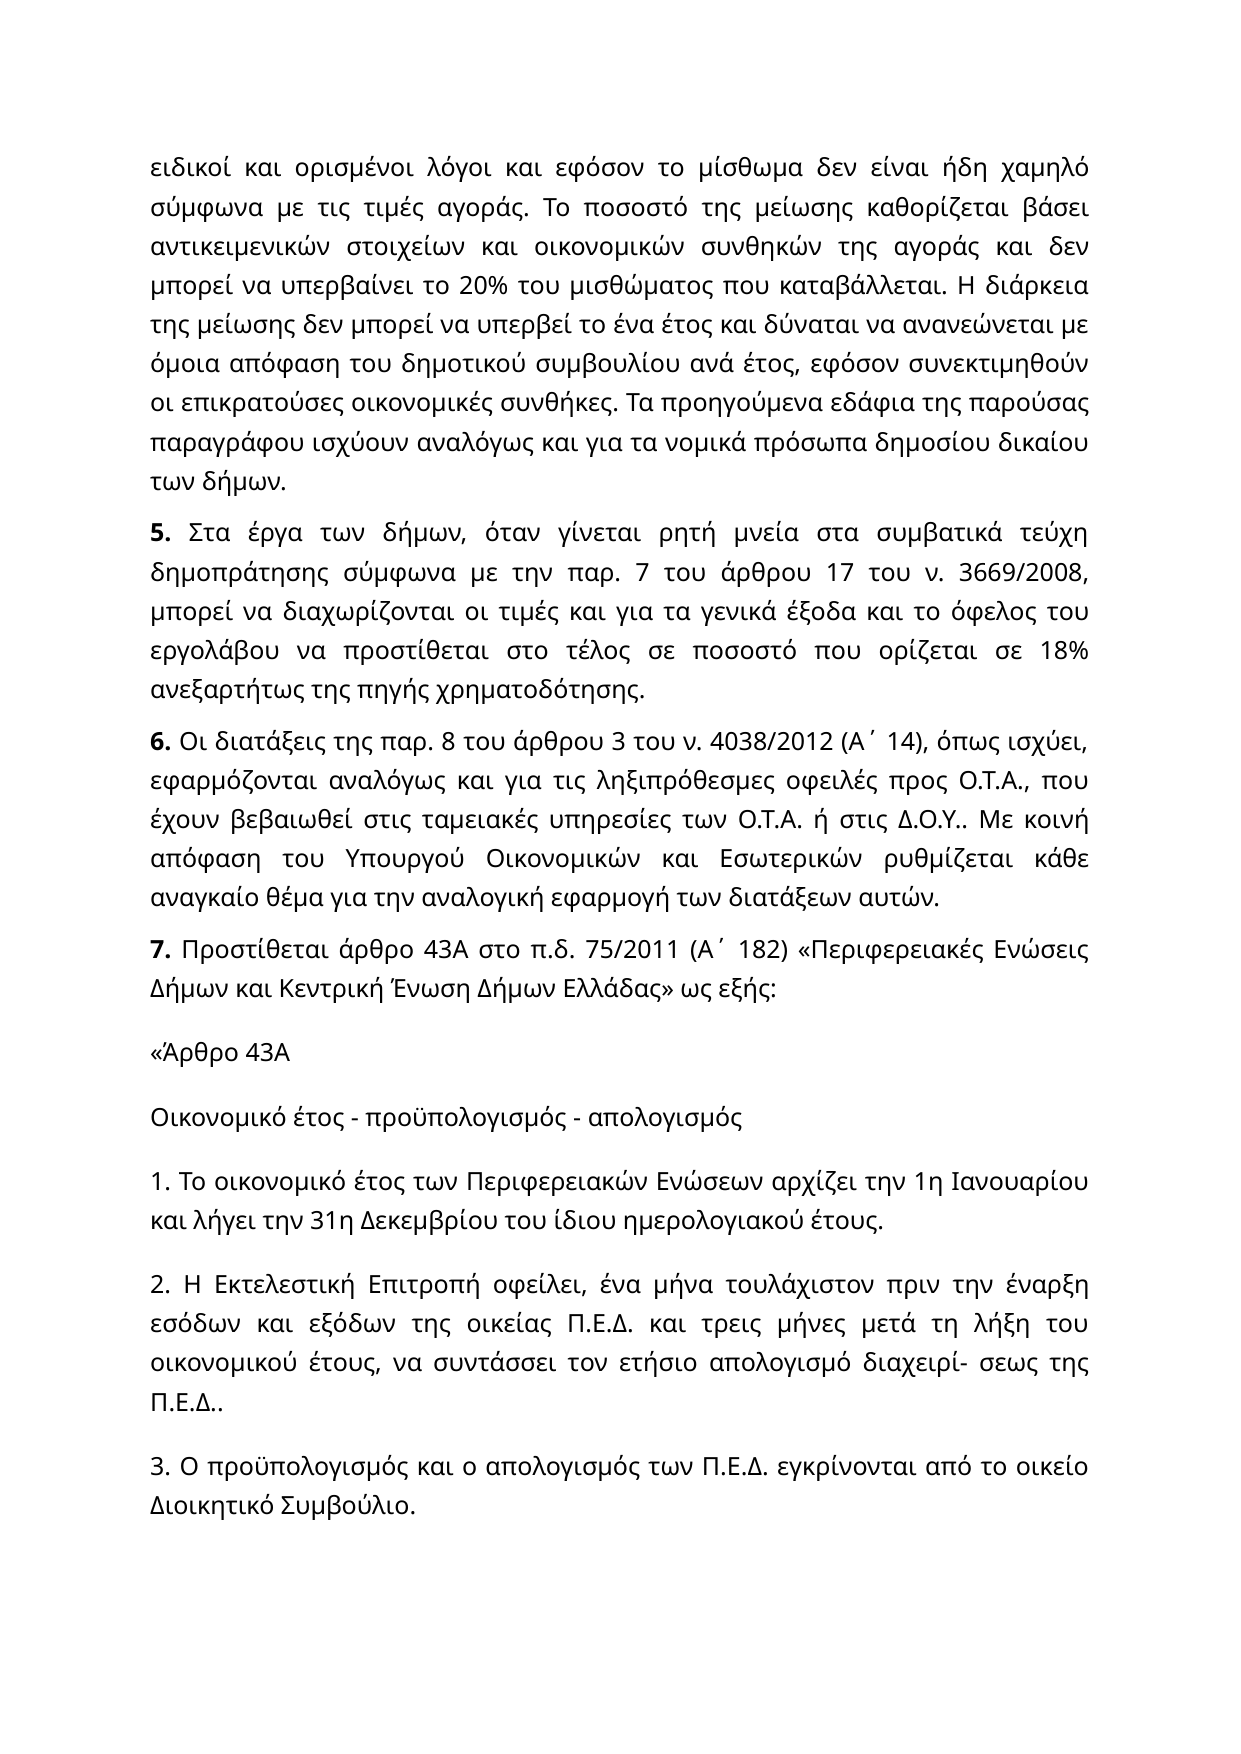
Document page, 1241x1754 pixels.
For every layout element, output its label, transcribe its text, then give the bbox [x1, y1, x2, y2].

text 7. Προστίθεται άρθρο 43Α στο π.δ. 75/2011 (Α΄ 182) «Περιφερειακές Ενώσεις Δήμων και Κεντρική Ένωση Δήμων Ελλάδας» ως εξής: [150, 932, 1090, 1005]
text 2. Η Εκτελεστική Επιτροπή οφείλει, ένα μήνα τουλάχιστον πριν την έναρξη εσόδων και εξόδων της οικείας Π.Ε.Δ. και τρεις μήνες μετά τη λήξη του οικονομικού έτους, να συντάσσει τον ετήσιο απολογισμό διαχειρί- σεως της Π.Ε.Δ.. [150, 1267, 1090, 1418]
text Οικονομικό έτος - προϋπολογισμός - απολογισμός [150, 1099, 1090, 1133]
text 3. Ο προϋπολογισμός και ο απολογισμός των Π.Ε.Δ. εγκρίνονται από το οικείο Διοικητικό Συμβούλιο. [150, 1448, 1090, 1522]
text ειδικοί και ορισμένοι λόγοι και εφόσον το μίσθωμα δεν είναι ήδη χαμηλό σύμφωνα με τις τιμές αγοράς. Το ποσοστό της μείωσης καθορίζεται βάσει αντικειμενικών στοιχείων και οικονομικών συνθηκών της αγοράς και δεν μπορεί να υπερβαίνει το 20% του μισθώματος που καταβάλλεται. Η διάρκεια της μείωσης δεν μπορεί να υπερβεί το ένα έτος και δύναται να ανανεώνεται με όμοια απόφαση του δημοτικού συμβουλίου ανά έτος, εφόσον συνεκτιμηθούν οι επικρατούσες οικονομικές συνθήκες. Τα προηγούμενα εδάφια της παρούσας παραγράφου ισχύουν αναλόγως και για τα νομικά πρόσωπα δημοσίου δικαίου των δήμων. [150, 150, 1090, 497]
text «Άρθρο 43Α [150, 1035, 1090, 1069]
text 1. Το οικονομικό έτος των Περιφερειακών Ενώσεων αρχίζει την 1η Ιανουαρίου και λήγει την 31η Δεκεμβρίου του ίδιου ημερολογιακού έτους. [150, 1163, 1090, 1237]
text 6. Οι διατάξεις της παρ. 8 του άρθρου 3 του ν. 4038/2012 (A΄ 14), όπως ισχύει, εφαρμόζονται αναλόγως και για τις ληξιπρόθεσμες οφειλές προς Ο.Τ.Α., που έχουν βεβαιωθεί στις ταμειακές υπηρεσίες των Ο.Τ.Α. ή στις Δ.Ο.Υ.. Με κοινή απόφαση του Υπουργού Οικονομικών και Εσωτερικών ρυθμίζεται κάθε αναγκαίο θέμα για την αναλογική εφαρμογή των διατάξεων αυτών. [150, 723, 1090, 914]
text 5. Στα έργα των δήμων, όταν γίνεται ρητή μνεία στα συμβατικά τεύχη δημοπράτησης σύμφωνα με την παρ. 7 του άρθρου 17 του ν. 3669/2008, μπορεί να διαχωρίζονται οι τιμές και για τα γενικά έξοδα και το όφελος του εργολάβου να προστίθεται στο τέλος σε ποσοστό που ορίζεται σε 18% ανεξαρτήτως της πηγής χρηματοδότησης. [150, 515, 1090, 706]
